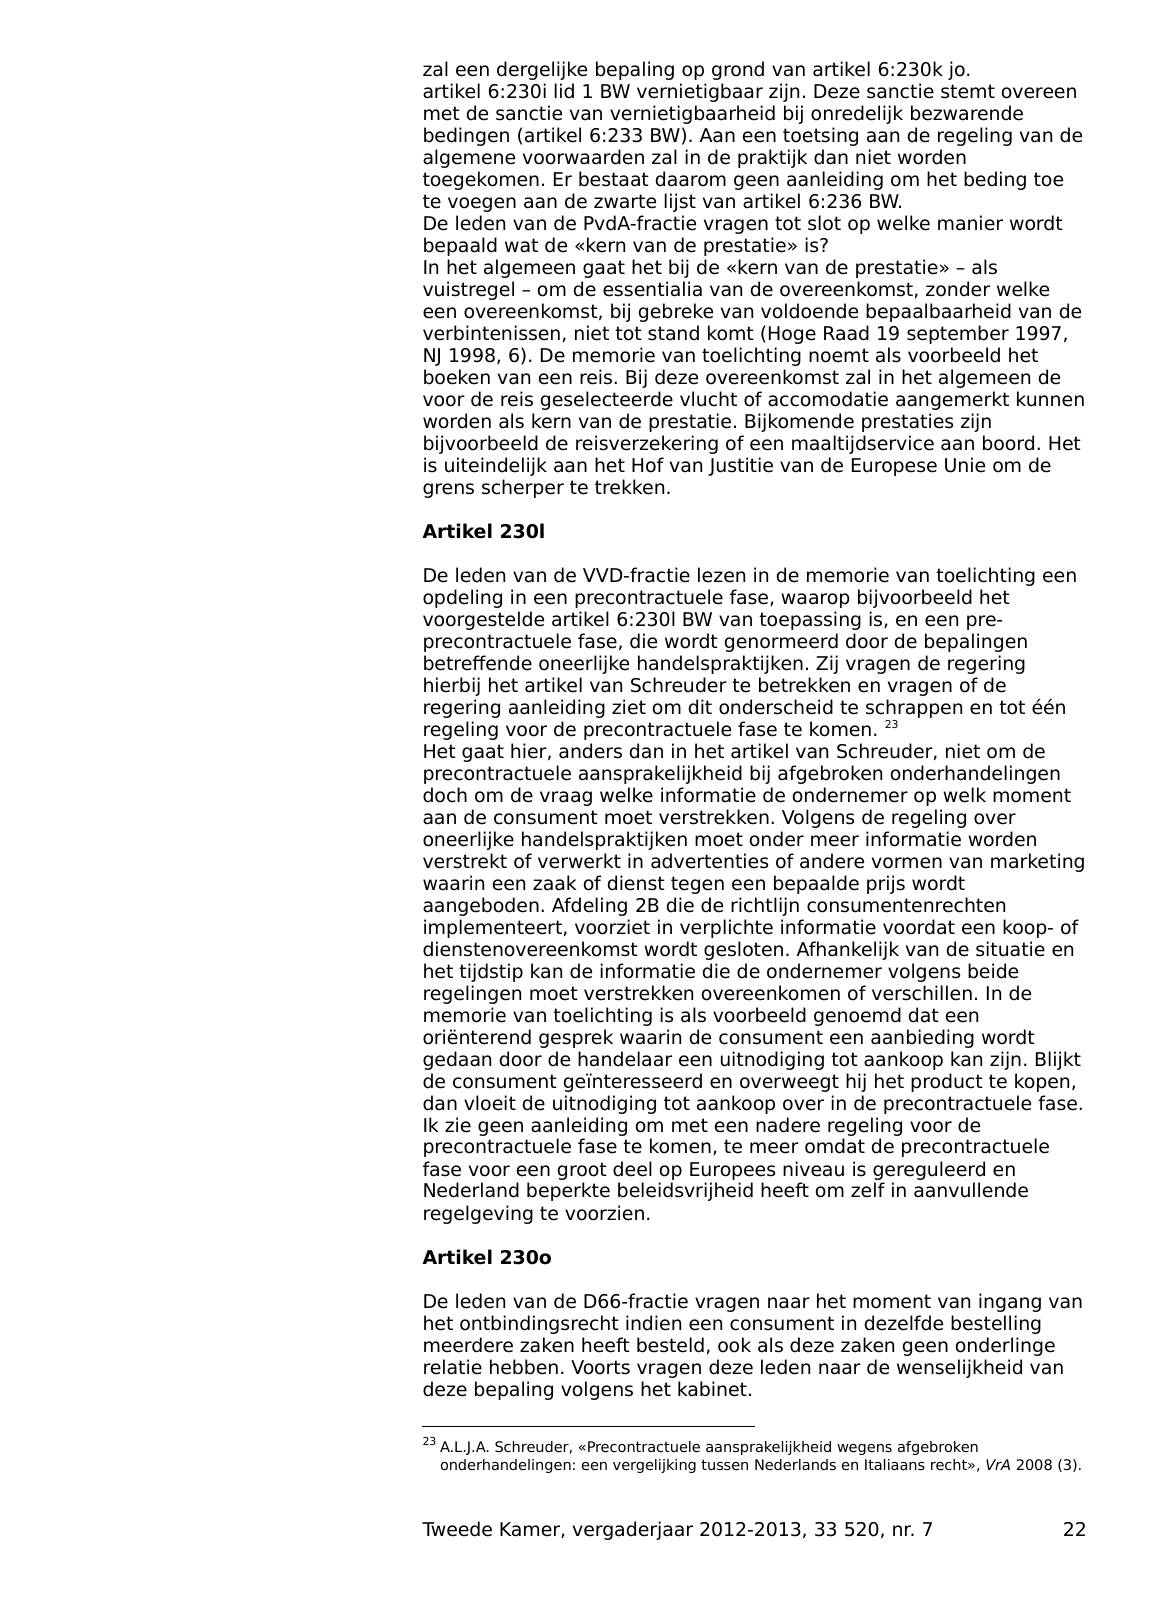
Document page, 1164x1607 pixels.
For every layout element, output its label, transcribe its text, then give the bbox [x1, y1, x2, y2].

text De leden van de VVD-fractie lezen in de memorie van toelichting een opdeling in een precontractuele fase, waarop bijvoorbeeld het voorgestelde artikel 6:230l BW van toepassing is, en een pre-precontractuele fase, die wordt genormeerd door de bepalingen betreffende oneerlijke handelspraktijken. Zij vragen de regering hierbij het artikel van Schreuder te betrekken en vragen of de regering aanleiding ziet om dit onderscheid te schrappen en tot één regeling voor de precontractuele fase te komen. [422, 565, 1087, 741]
subtitle Artikel 230o [422, 1247, 1087, 1268]
text De leden van de PvdA-fractie vragen tot slot op welke manier wordt bepaald wat de «kern van de prestatie» is? [422, 213, 1087, 257]
text zal een dergelijke bepaling op grond van artikel 6:230k jo. artikel 6:230i lid 1 BW vernietigbaar zijn. Deze sanctie stemt overeen met de sanctie van vernietigbaarheid bij onredelijk bezwarende bedingen (artikel 6:233 BW). Aan een toetsing aan de regeling van de algemene voorwaarden zal in de praktijk dan niet worden toegekomen. Er bestaat daarom geen aanleiding om het beding toe te voegen aan de zwarte lijst van artikel 6:236 BW. [422, 59, 1087, 213]
subtitle Artikel 230l [422, 521, 1087, 543]
text Het gaat hier, anders dan in het artikel van Schreuder, niet om de precontractuele aansprakelijkheid bij afgebroken onderhandelingen doch om de vraag welke informatie de ondernemer op welk moment aan de consument moet verstrekken. Volgens de regeling over oneerlijke handelspraktijken moet onder meer informatie worden verstrekt of verwerkt in advertenties of andere vormen van marketing waarin een zaak of dienst tegen een bepaalde prijs wordt aangeboden. Afdeling 2B die de richtlijn consumentenrechten implementeert, voorziet in verplichte informatie voordat een koop- of dienstenovereenkomst wordt gesloten. Afhankelijk van de situatie en het tijdstip kan de informatie die de ondernemer volgens beide regelingen moet verstrekken overeenkomen of verschillen. In de memorie van toelichting is als voorbeeld genoemd dat een oriënterend gesprek waarin de consument een aanbieding wordt gedaan door de handelaar een uitnodiging tot aankoop kan zijn. Blijkt de consument geïnteresseerd en overweegt hij het product te kopen, dan vloeit de uitnodiging tot aankoop over in de precontractuele fase. Ik zie geen aanleiding om met een nadere regeling voor de precontractuele fase te komen, te meer omdat de precontractuele fase voor een groot deel op Europees niveau is gereguleerd en Nederland beperkte beleidsvrijheid heeft om zelf in aanvullende regelgeving te voorzien. [422, 741, 1087, 1224]
text De leden van de D66-fractie vragen naar het moment van ingang van het ontbindingsrecht indien een consument in dezelfde bestelling meerdere zaken heeft besteld, ook als deze zaken geen onderlinge relatie hebben. Voorts vragen deze leden naar de wenselijkheid van deze bepaling volgens het kabinet. [422, 1291, 1087, 1401]
text A.L.J.A. Schreuder, «Precontractuele aansprakelijkheid wegens afgebroken onderhandelingen: een vergelijking tussen Nederlands en Italiaans recht», VrA 2008 (3). [422, 1435, 1087, 1474]
text In het algemeen gaat het bij de «kern van de prestatie» – als vuistregel – om de essentialia van de overeenkomst, zonder welke een overeenkomst, bij gebreke van voldoende bepaalbaarheid van de verbintenissen, niet tot stand komt (Hoge Raad 19 september 1997, NJ 1998, 6). De memorie van toelichting noemt als voorbeeld het boeken van een reis. Bij deze overeenkomst zal in het algemeen de voor de reis geselecteerde vlucht of accomodatie aangemerkt kunnen worden als kern van de prestatie. Bijkomende prestaties zijn bijvoorbeeld de reisverzekering of een maaltijdservice aan boord. Het is uiteindelijk aan het Hof van Justitie van de Europese Unie om de grens scherper te trekken. [422, 257, 1087, 499]
